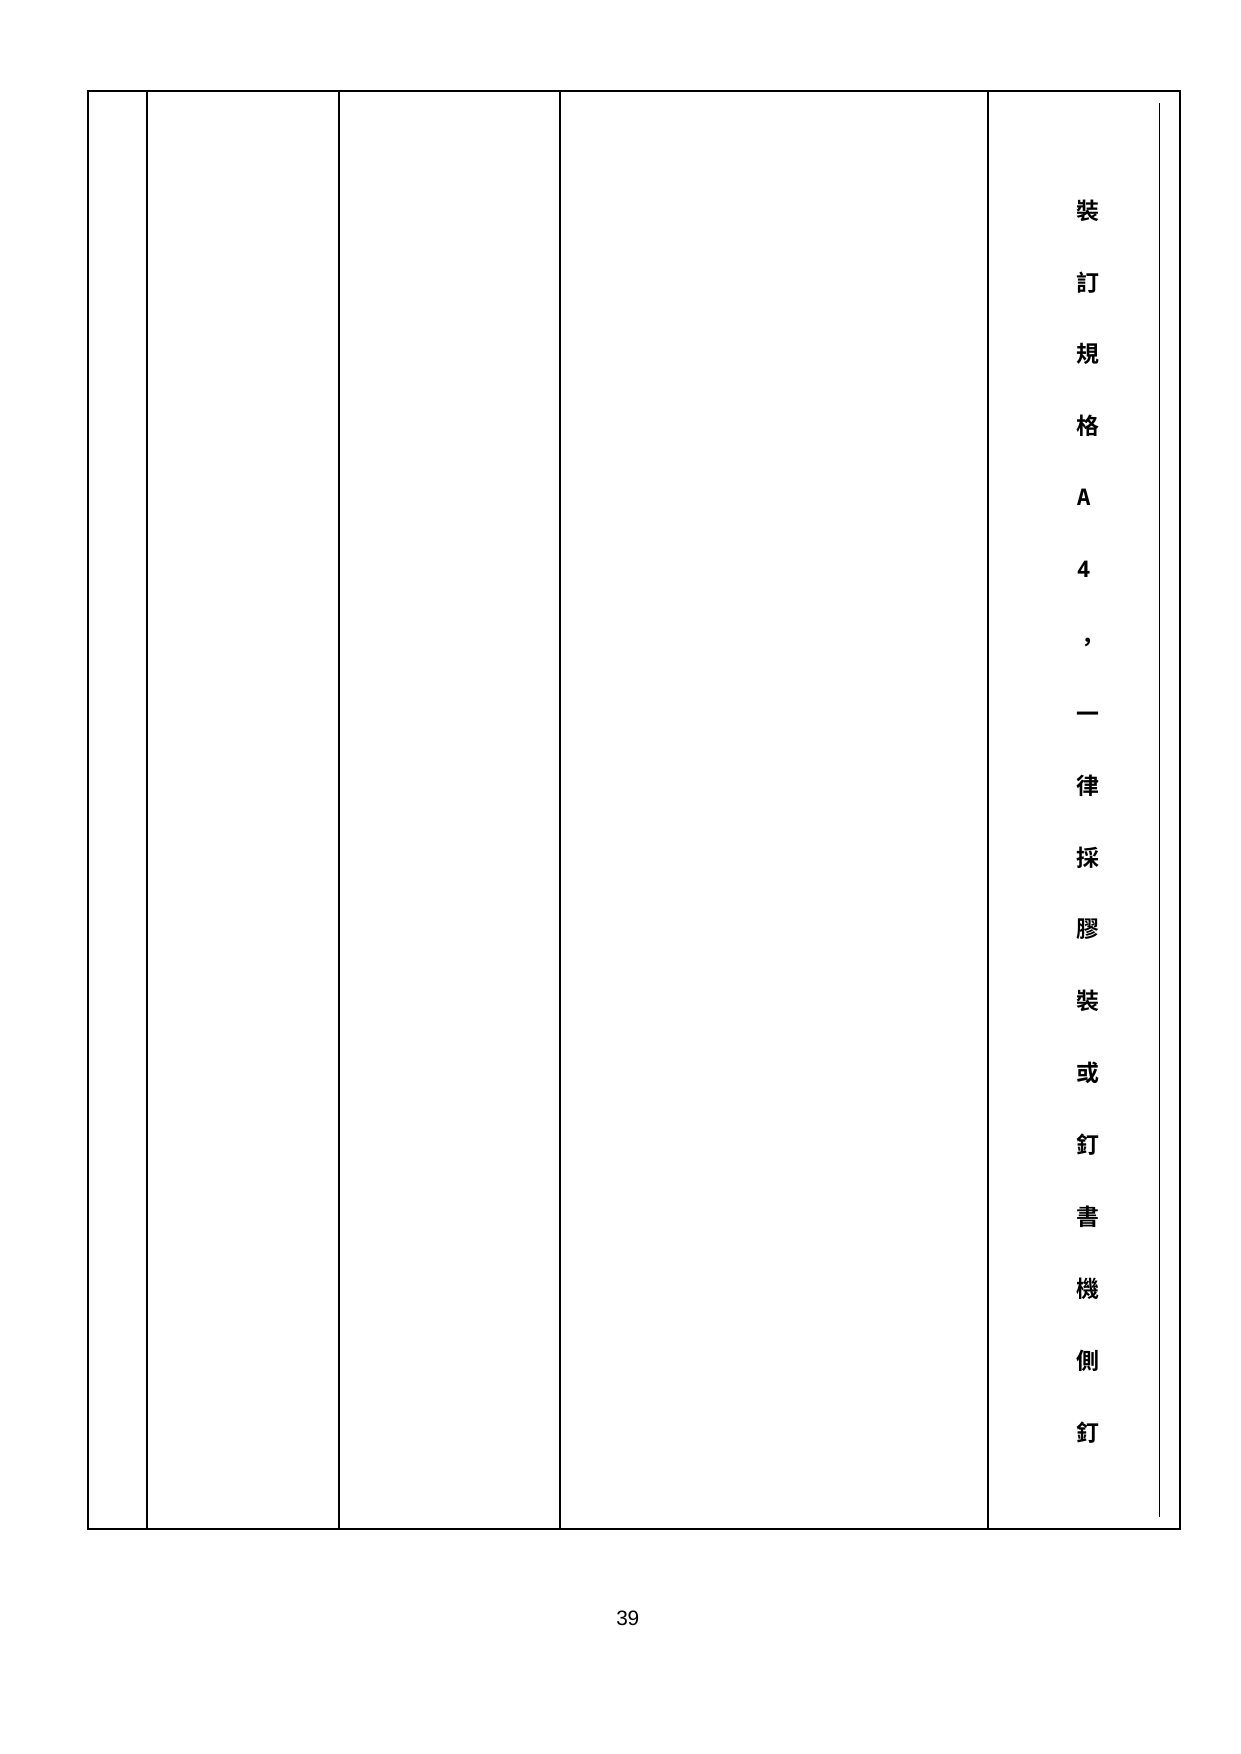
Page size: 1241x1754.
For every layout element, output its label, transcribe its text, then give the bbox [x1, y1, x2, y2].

table_cell □ [89, 92, 146, 1528]
table_cell 裝訂規格A4，一律採膠裝或釘書機側釘 [989, 92, 1179, 1528]
table_cell 3.作品格式 表件 (附件四) [148, 92, 338, 1528]
table_cell [340, 92, 559, 1528]
table_cell [561, 92, 987, 1528]
